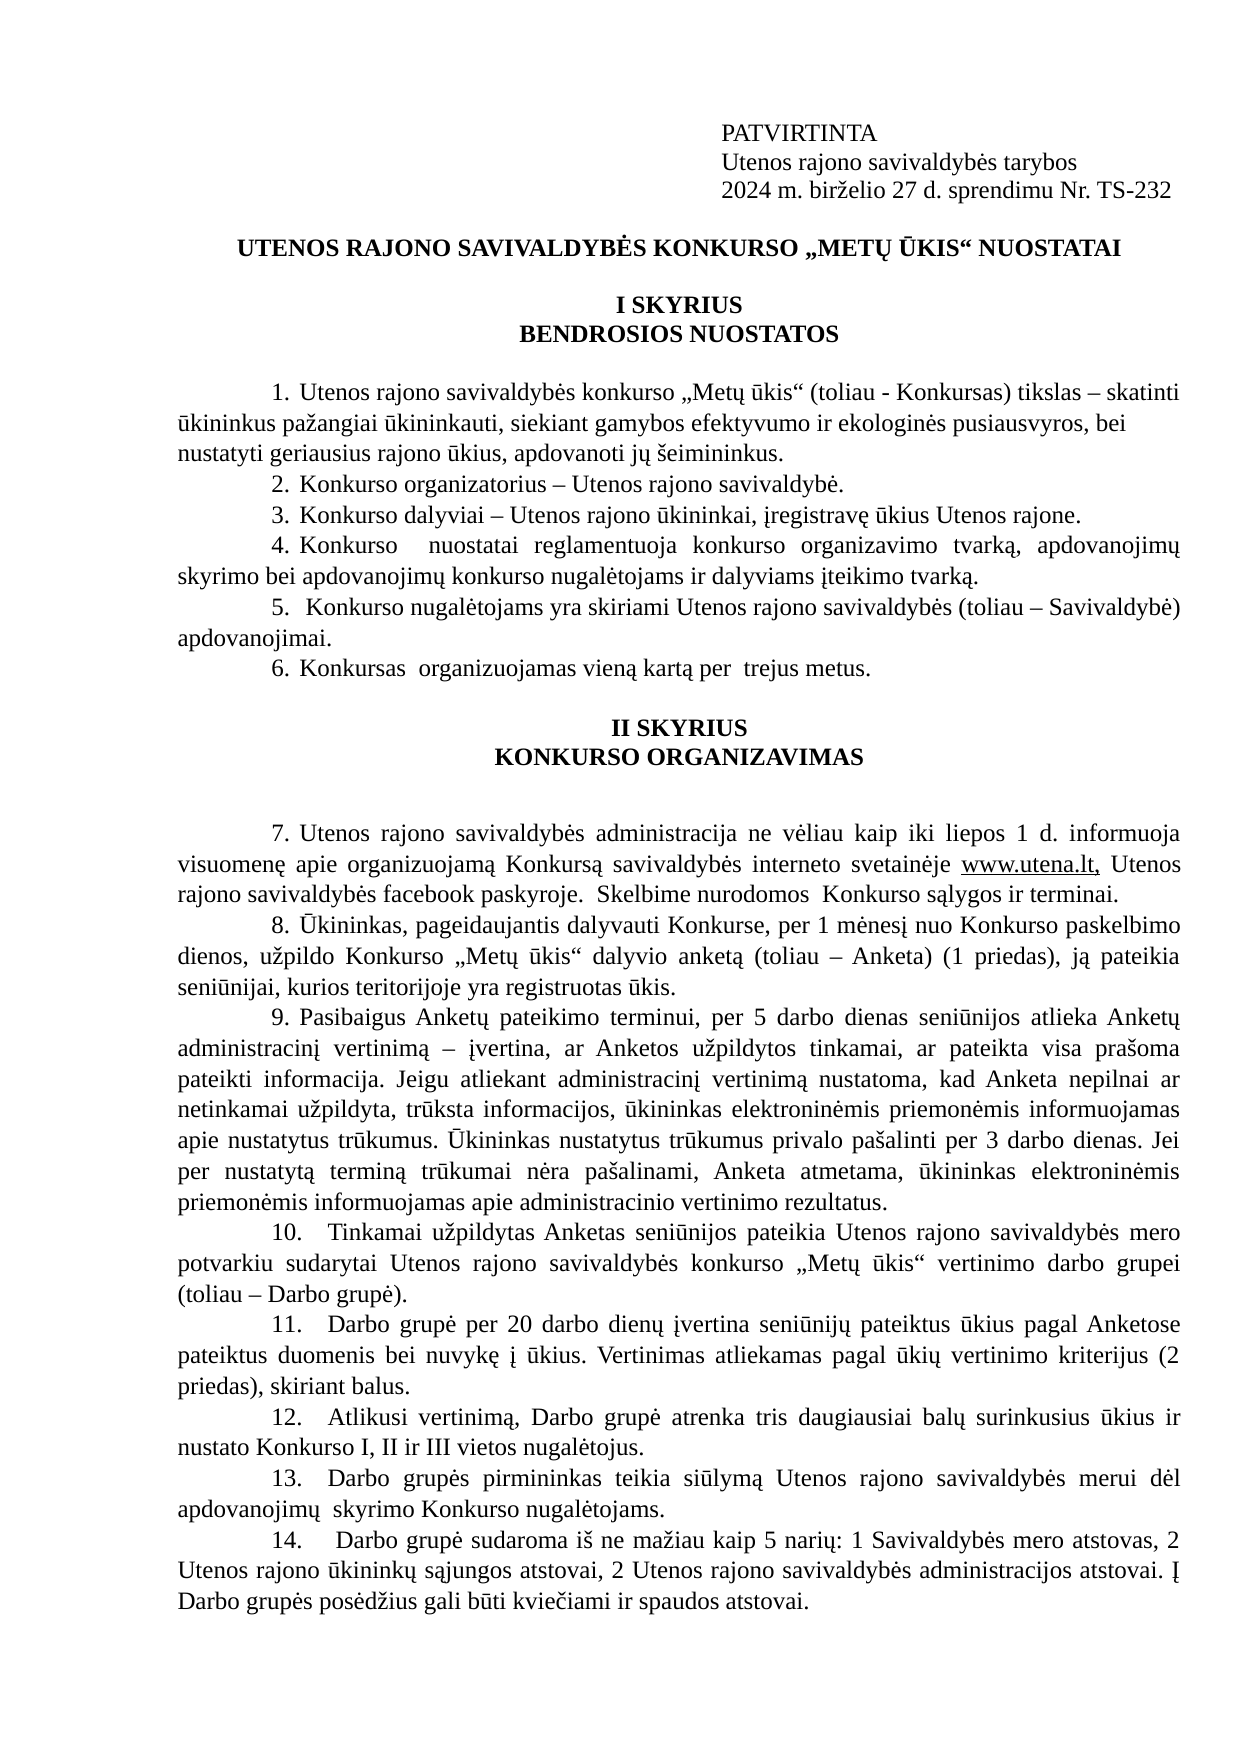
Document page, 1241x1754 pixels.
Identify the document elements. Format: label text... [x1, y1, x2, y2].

text KONKURSO ORGANIZAVIMAS [177, 742, 1181, 770]
text 13. Darbo grupės pirmininkas teikia siūlymą Utenos rajono savivaldybės merui dėl apdovanojimų skyrimo Konkurso nugalėtojams. [177, 1463, 1181, 1523]
text I SKYRIUS [177, 291, 1181, 319]
text Utenos rajono savivaldybės tarybos [721, 147, 1181, 176]
text 10. Tinkamai užpildytas Anketas seniūnijos pateikia Utenos rajono savivaldybės mero potvarkiu sudarytai Utenos rajono savivaldybės konkurso „Metų ūkis“ vertinimo darbo grupei (toliau – Darbo grupė). [177, 1217, 1181, 1308]
text 6. Konkursas organizuojamas vieną kartą per trejus metus. [177, 653, 1181, 682]
text 8. Ūkininkas, pageidaujantis dalyvauti Konkurse, per 1 mėnesį nuo Konkurso paskelbimo dienos, užpildo Konkurso „Metų ūkis“ dalyvio anketą (toliau – Anketa) (1 priedas), ją pateikia seniūnijai, kurios teritorijoje yra registruotas ūkis. [177, 910, 1181, 1000]
text UTENOS RAJONO SAVIVALDYBĖS KONKURSO „METŲ ŪKIS“ NUOSTATAI [177, 233, 1181, 262]
text 2024 m. birželio 27 d. sprendimu Nr. TS-232 [721, 176, 1181, 204]
text 3. Konkurso dalyviai – Utenos rajono ūkininkai, įregistravę ūkius Utenos rajone. [177, 500, 1181, 528]
text II SKYRIUS [177, 713, 1181, 742]
text 4. Konkurso nuostatai reglamentuoja konkurso organizavimo tvarką, apdovanojimų skyrimo bei apdovanojimų konkurso nugalėtojams ir dalyviams įteikimo tvarką. [177, 531, 1181, 590]
text 14. Darbo grupė sudaroma iš ne mažiau kaip 5 narių: 1 Savivaldybės mero atstovas, 2 Utenos rajono ūkininkų sąjungos atstovai, 2 Utenos rajono savivaldybės administracijos atstovai. Į Darbo grupės posėdžius gali būti kviečiami ir spaudos atstovai. [177, 1525, 1181, 1615]
text PATVIRTINTA [721, 118, 1181, 147]
text 12. Atlikusi vertinimą, Darbo grupė atrenka tris daugiausiai balų surinkusius ūkius ir nustato Konkurso I, II ir III vietos nugalėtojus. [177, 1402, 1181, 1461]
text 5. Konkurso nugalėtojams yra skiriami Utenos rajono savivaldybės (toliau – Savivaldybė) apdovanojimai. [177, 592, 1181, 651]
text 9. Pasibaigus Anketų pateikimo terminui, per 5 darbo dienas seniūnijos atlieka Anketų administracinį vertinimą – įvertina, ar Anketos užpildytos tinkamai, ar pateikta visa prašoma pateikti informacija. Jeigu atliekant administracinį vertinimą nustatoma, kad Anketa nepilnai ar netinkamai užpildyta, trūksta informacijos, ūkininkas elektroninėmis priemonėmis informuojamas apie nustatytus trūkumus. Ūkininkas nustatytus trūkumus privalo pašalinti per 3 darbo dienas. Jei per nustatytą terminą trūkumai nėra pašalinami, Anketa atmetama, ūkininkas elektroninėmis priemonėmis informuojamas apie administracinio vertinimo rezultatus. [177, 1002, 1181, 1215]
text 1. Utenos rajono savivaldybės konkurso „Metų ūkis“ (toliau - Konkursas) tikslas – skatinti ūkininkus pažangiai ūkininkauti, siekiant gamybos efektyvumo ir ekologinės pusiausvyros, bei nustatyti geriausius rajono ūkius, apdovanoti jų šeimininkus. [177, 377, 1181, 467]
text 11. Darbo grupė per 20 darbo dienų įvertina seniūnijų pateiktus ūkius pagal Anketose pateiktus duomenis bei nuvykę į ūkius. Vertinimas atliekamas pagal ūkių vertinimo kriterijus (2 priedas), skiriant balus. [177, 1309, 1181, 1400]
text 7. Utenos rajono savivaldybės administracija ne vėliau kaip iki liepos 1 d. informuoja visuomenę apie organizuojamą Konkursą savivaldybės interneto svetainėje www.utena.lt, Utenos rajono savivaldybės facebook paskyroje. Skelbime nurodomos Konkurso sąlygos ir terminai. [177, 818, 1181, 908]
text 2. Konkurso organizatorius – Utenos rajono savivaldybė. [177, 469, 1181, 498]
text BENDROSIOS NUOSTATOS [177, 319, 1181, 348]
